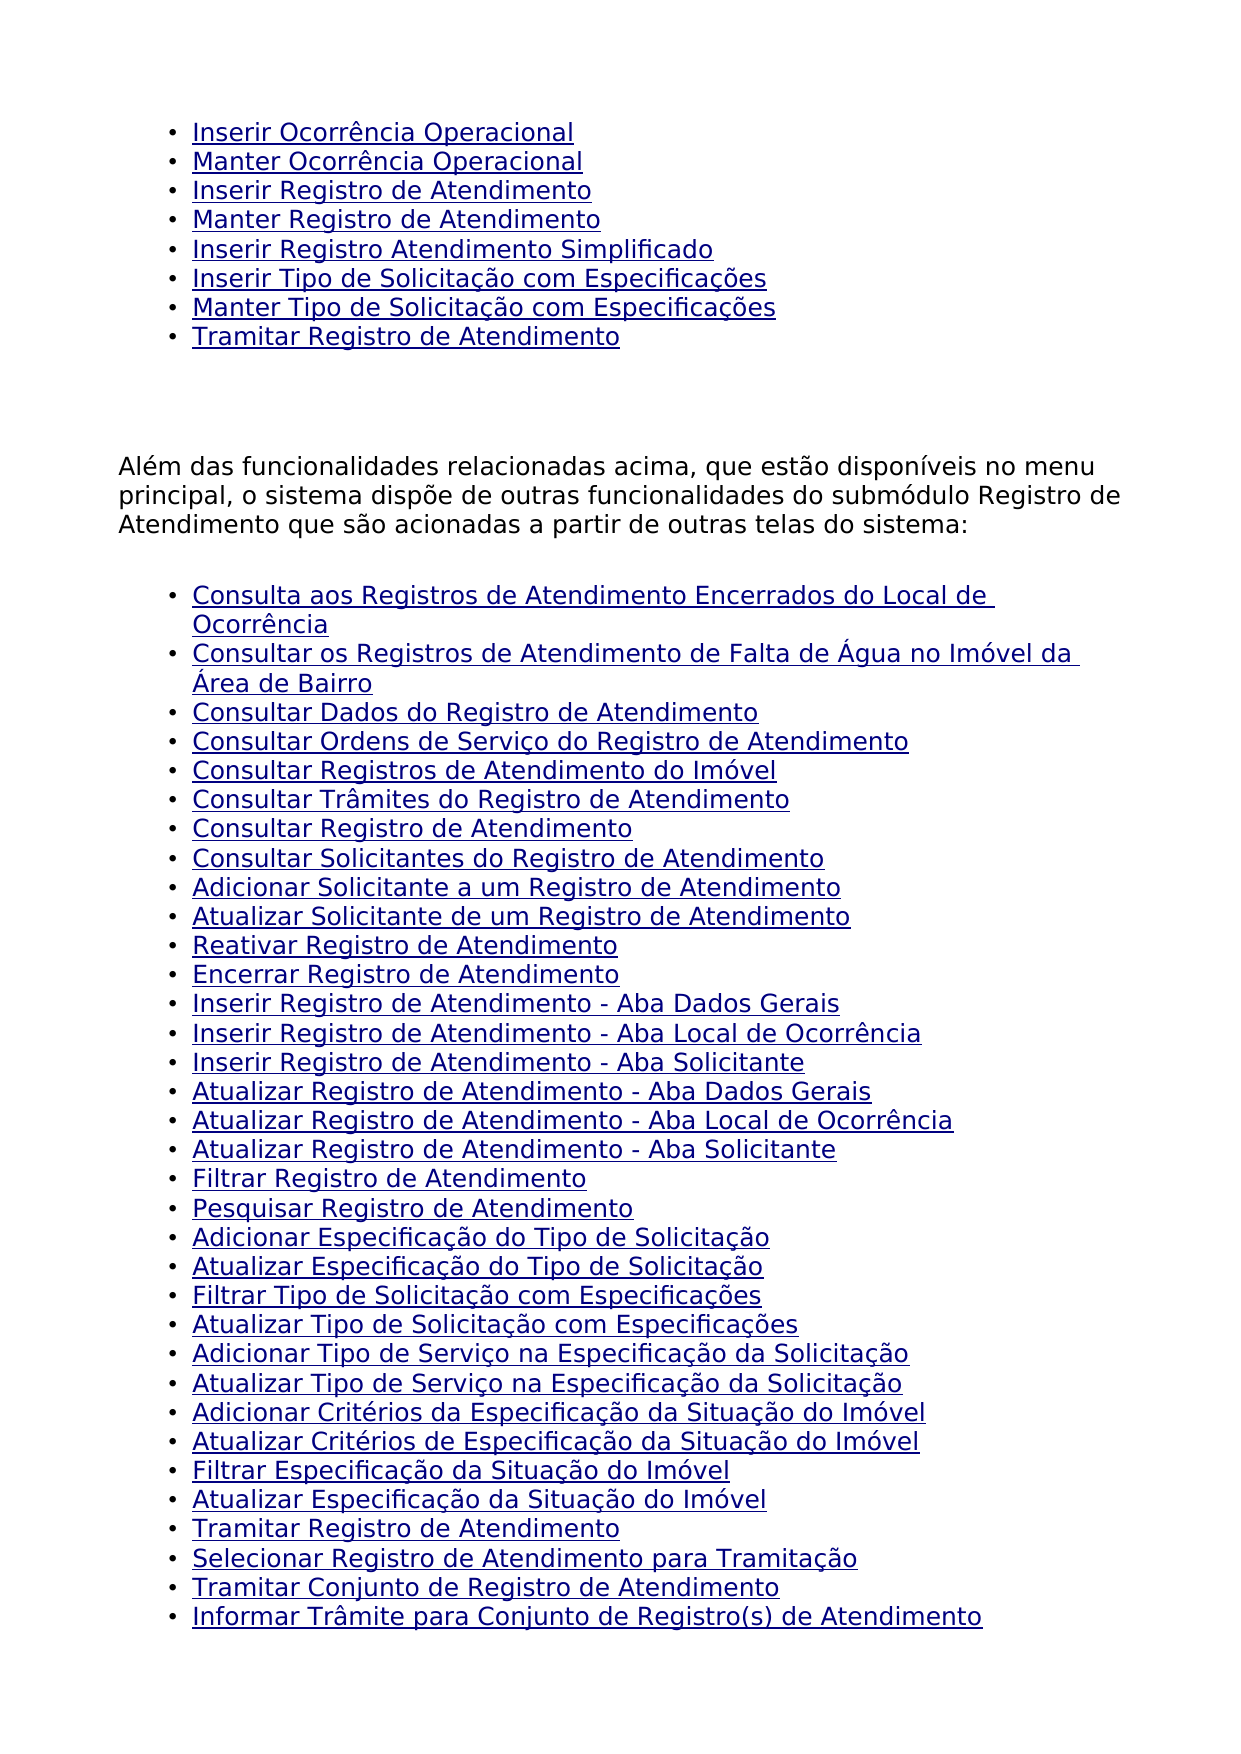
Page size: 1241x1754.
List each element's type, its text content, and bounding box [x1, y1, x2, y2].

list Consultar Registro de Atendimento [177, 814, 1122, 844]
list Informar Trâmite para Conjunto de Registro(s) de Atendimento [177, 1602, 1122, 1631]
list Atualizar Especificação da Situação do Imóvel [177, 1485, 1122, 1514]
list Atualizar Registro de Atendimento - Aba Dados Gerais [177, 1077, 1122, 1106]
list Atualizar Critérios de Especificação da Situação do Imóvel [177, 1427, 1122, 1456]
list Inserir Registro de Atendimento - Aba Local de Ocorrência [177, 1019, 1122, 1048]
list Adicionar Tipo de Serviço na Especificação da Solicitação [177, 1339, 1122, 1369]
list Tramitar Registro de Atendimento [177, 1514, 1122, 1544]
list Adicionar Critérios da Especificação da Situação do Imóvel [177, 1398, 1122, 1427]
list Selecionar Registro de Atendimento para Tramitação [177, 1544, 1122, 1573]
list Encerrar Registro de Atendimento [177, 960, 1122, 989]
list Consultar Solicitantes do Registro de Atendimento [177, 844, 1122, 873]
list Filtrar Especificação da Situação do Imóvel [177, 1456, 1122, 1485]
list Pesquisar Registro de Atendimento [177, 1194, 1122, 1223]
list Consulta aos Registros de Atendimento Encerrados do Local de Ocorrência [177, 581, 1122, 639]
list Atualizar Tipo de Solicitação com Especificações [177, 1310, 1122, 1339]
list Consultar Registros de Atendimento do Imóvel [177, 756, 1122, 785]
list Inserir Registro de Atendimento - Aba Solicitante [177, 1048, 1122, 1077]
list Manter Registro de Atendimento [177, 206, 1122, 235]
list Manter Tipo de Solicitação com Especificações [177, 293, 1122, 322]
list Inserir Ocorrência Operacional [177, 118, 1122, 147]
list Reativar Registro de Atendimento [177, 931, 1122, 960]
list Adicionar Solicitante a um Registro de Atendimento [177, 873, 1122, 902]
list Consultar Ordens de Serviço do Registro de Atendimento [177, 727, 1122, 756]
list Consultar Trâmites do Registro de Atendimento [177, 785, 1122, 814]
list Inserir Registro de Atendimento [177, 176, 1122, 206]
list Tramitar Conjunto de Registro de Atendimento [177, 1573, 1122, 1602]
text Além das funcionalidades relacionadas acima, que estão disponíveis no menu principal, o sistema dispõe de outras funcionalidades do submódulo Registro de Atendimento que são acionadas a partir de outras telas do sistema: [118, 452, 1122, 539]
list Adicionar Especificação do Tipo de Solicitação [177, 1223, 1122, 1252]
list Atualizar Solicitante de um Registro de Atendimento [177, 902, 1122, 931]
list Inserir Registro de Atendimento - Aba Dados Gerais [177, 989, 1122, 1019]
list Atualizar Tipo de Serviço na Especificação da Solicitação [177, 1369, 1122, 1398]
list Consultar Dados do Registro de Atendimento [177, 698, 1122, 727]
list Inserir Registro Atendimento Simplificado [177, 235, 1122, 264]
list Atualizar Registro de Atendimento - Aba Local de Ocorrência [177, 1106, 1122, 1135]
list Manter Ocorrência Operacional [177, 147, 1122, 176]
list Atualizar Registro de Atendimento - Aba Solicitante [177, 1135, 1122, 1164]
list Inserir Tipo de Solicitação com Especificações [177, 264, 1122, 293]
list Consultar os Registros de Atendimento de Falta de Água no Imóvel da Área de Bairro [177, 639, 1122, 698]
list Tramitar Registro de Atendimento [177, 322, 1122, 351]
list Filtrar Tipo de Solicitação com Especificações [177, 1281, 1122, 1310]
list Filtrar Registro de Atendimento [177, 1164, 1122, 1194]
list Atualizar Especificação do Tipo de Solicitação [177, 1252, 1122, 1281]
